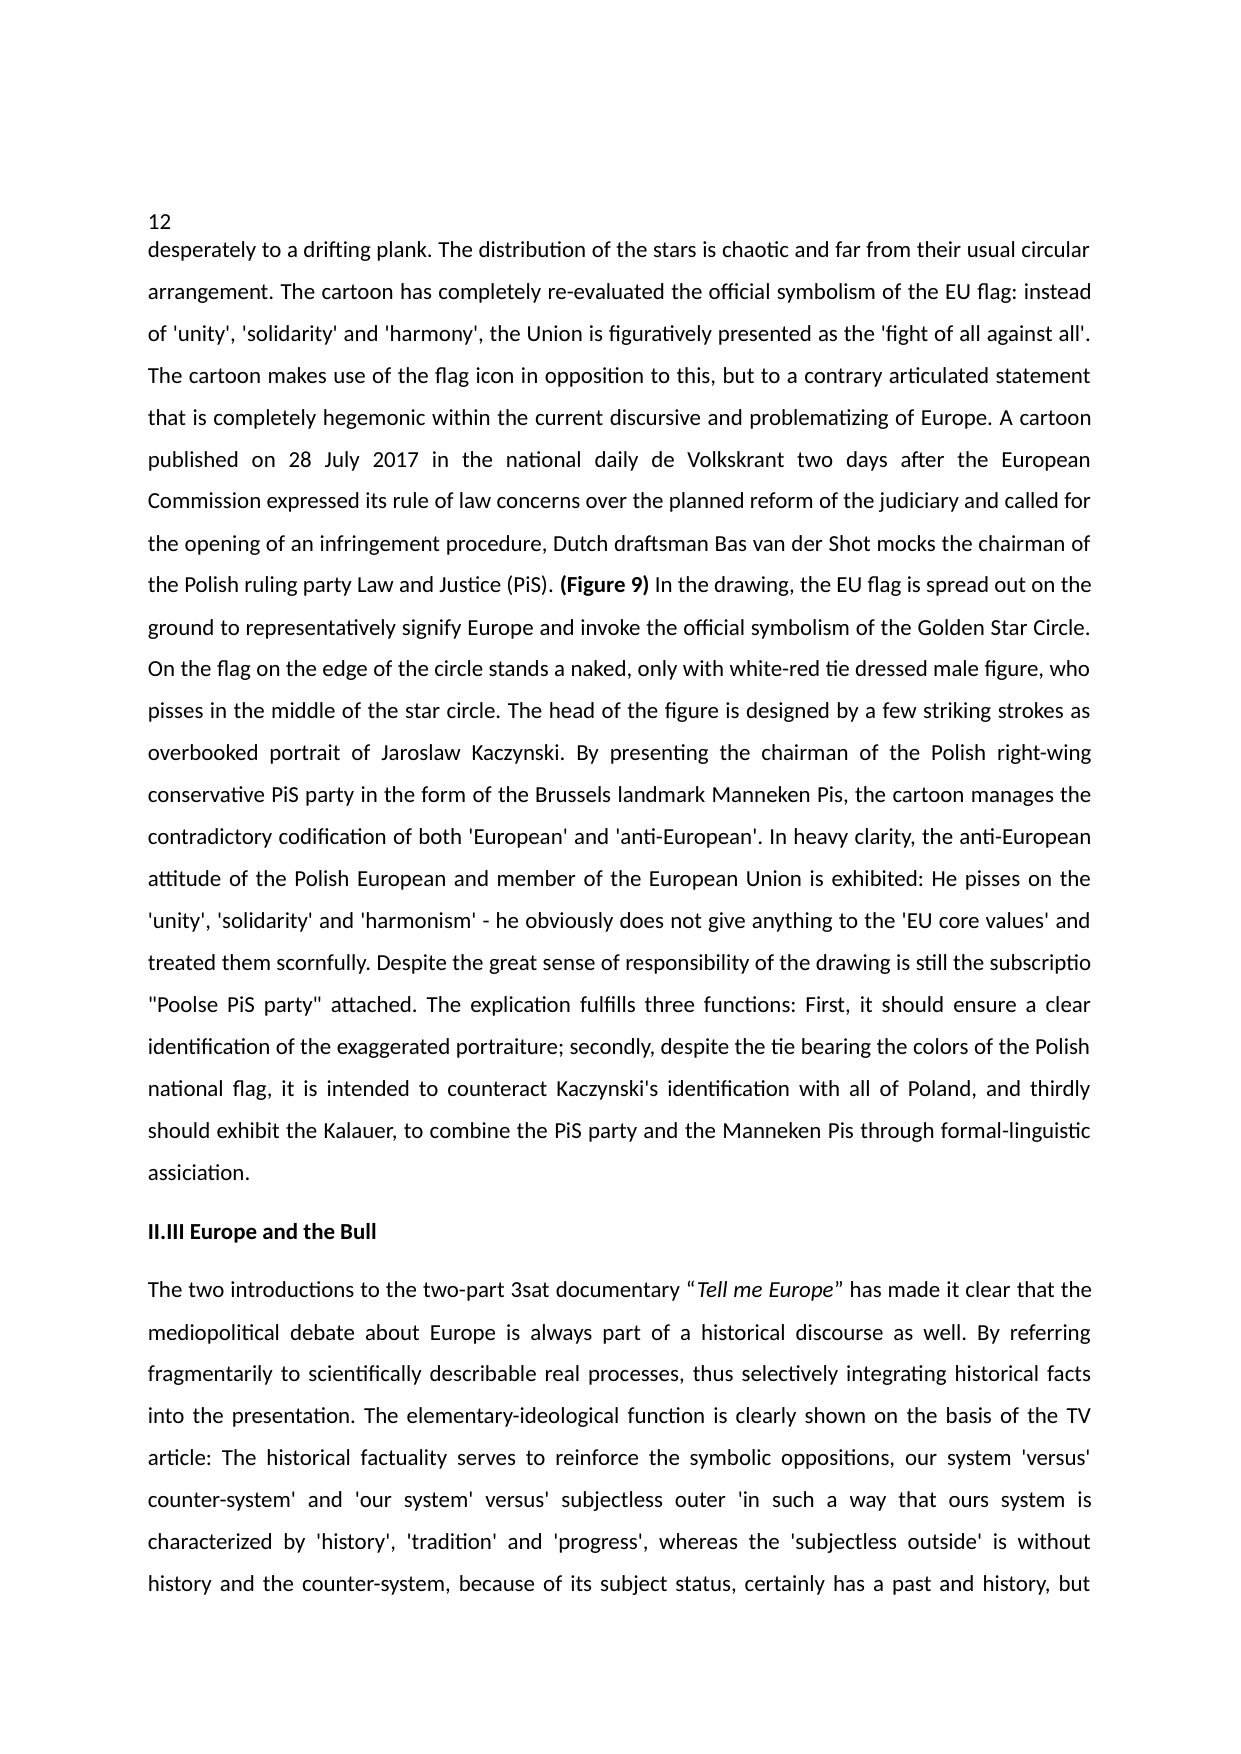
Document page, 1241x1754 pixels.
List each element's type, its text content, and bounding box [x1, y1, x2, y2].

text The two introductions to the two-part 3sat documentary “Tell me Europe” has made it clear that the mediopolitical debate about Europe is always part of a historical discourse as well. By referring fragmentarily to scientifically describable real processes, thus selectively integrating historical facts into the presentation. The elementary-ideological function is clearly shown on the basis of the TV article: The historical factuality serves to reinforce the symbolic oppositions, our system 'versus' counter-system' and 'our system' versus' subjectless outer 'in such a way that ours system is characterized by 'history', 'tradition' and 'progress', whereas the 'subjectless outside' is without history and the counter-system, because of its subject status, certainly has a past and history, but [148, 1276, 1093, 1597]
text II.III Europe and the Bull [148, 1217, 1093, 1245]
text desperately to a drifting plank. The distribution of the stars is chaotic and far from their usual circular arrangement. The cartoon has completely re-evaluated the official symbolism of the EU flag: instead of 'unity', 'solidarity' and 'harmony', the Union is figuratively presented as the 'fight of all against all'. The cartoon makes use of the flag icon in opposition to this, but to a contrary articulated statement that is completely hegemonic within the current discursive and problematizing of Europe. A cartoon published on 28 July 2017 in the national daily de Volkskrant two days after the European Commission expressed its rule of law concerns over the planned reform of the judiciary and called for the opening of an infringement procedure, Dutch draftsman Bas van der Shot mocks the chairman of the Polish ruling party Law and Justice (PiS). (Figure 9) In the drawing, the EU flag is spread out on the ground to representatively signify Europe and invoke the official symbolism of the Golden Star Circle. On the flag on the edge of the circle stands a naked, only with white-red tie dressed male figure, who pisses in the middle of the star circle. The head of the figure is designed by a few striking strokes as overbooked portrait of Jaroslaw Kaczynski. By presenting the chairman of the Polish right-wing conservative PiS party in the form of the Brussels landmark Manneken Pis, the cartoon manages the contradictory codification of both 'European' and 'anti-European'. In heavy clarity, the anti-European attitude of the Polish European and member of the European Union is exhibited: He pisses on the 'unity', 'solidarity' and 'harmonism' - he obviously does not give anything to the 'EU core values' and treated them scornfully. Despite the great sense of responsibility of the drawing is still the subscriptio "Poolse PiS party" attached. The explication fulfills three functions: First, it should ensure a clear identification of the exaggerated portraiture; secondly, despite the tie bearing the colors of the Polish national flag, it is intended to counteract Kaczynski's identification with all of Poland, and thirdly should exhibit the Kalauer, to combine the PiS party and the Manneken Pis through formal-linguistic assiciation. [148, 235, 1093, 1186]
